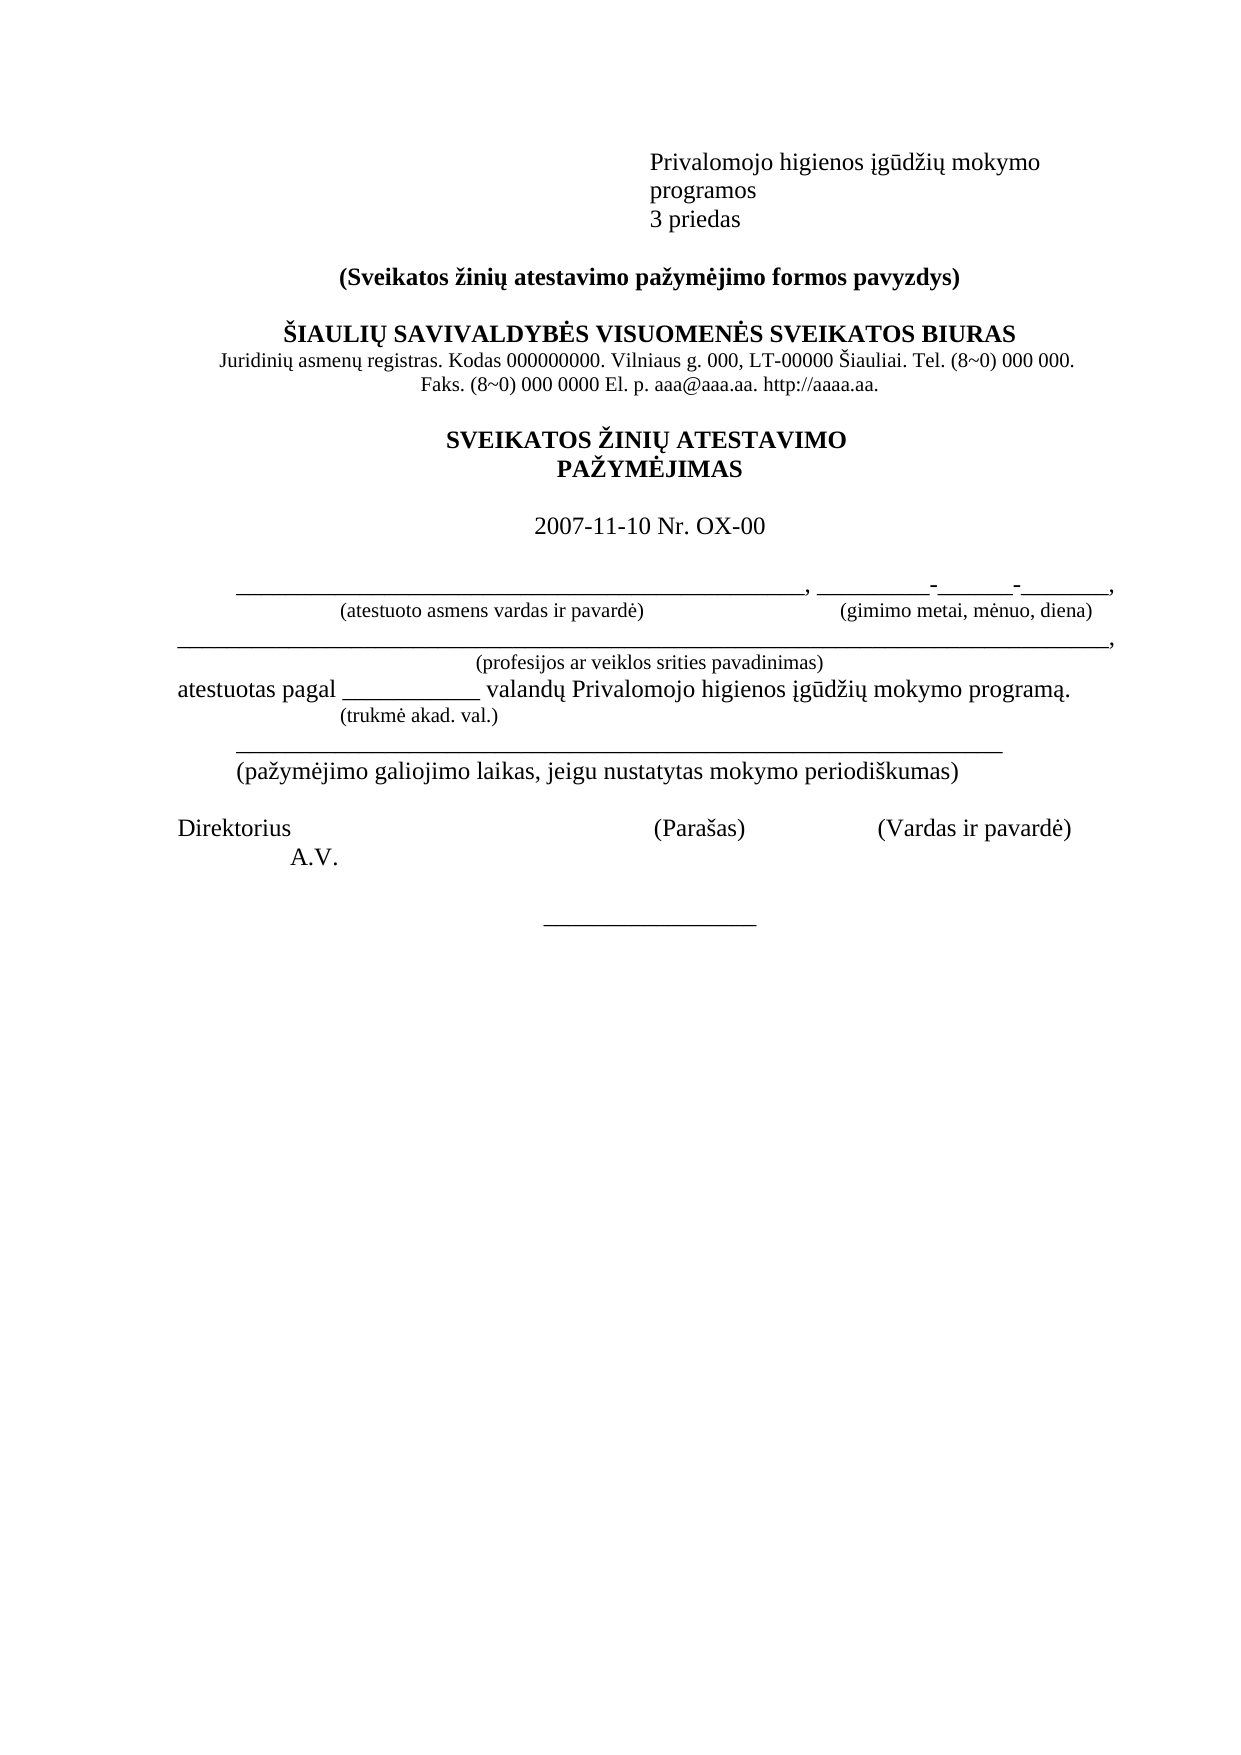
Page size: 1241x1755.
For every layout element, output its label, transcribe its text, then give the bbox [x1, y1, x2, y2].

text Privalomojo higienos įgūdžių mokymo programos [649, 147, 1122, 204]
text Faks. (8~0) 000 0000 El. p. aaa@aaa.aa. http://aaaa.aa. [177, 372, 1122, 396]
text ŠIAULIŲ SAVIVALDYBĖS VISUOMENĖS SVEIKATOS BIURAS [177, 319, 1122, 348]
text Juridinių asmenų registras. Kodas 000000000. Vilniaus g. 000, LT-00000 Šiauliai. Tel. (8~0) 000 000. [177, 348, 1122, 372]
text A.V. [177, 842, 1122, 871]
text 3 priedas [649, 204, 1122, 233]
text (pažymėjimo galiojimo laikas, jeigu nustatytas mokymo periodiškumas) [177, 756, 1122, 785]
text atestuotas pagal ___________ valandų Privalomojo higienos įgūdžių mokymo programą. [177, 674, 1122, 703]
text _________________ [177, 900, 1122, 928]
text 2007-11-10 Nr. OX-00 [177, 511, 1122, 540]
text (profesijos ar veiklos srities pavadinimas) [177, 650, 1122, 674]
text _ , _________-______-_______, [177, 569, 1122, 597]
text _ , [177, 622, 1122, 650]
text (Sveikatos žinių atestavimo pažymėjimo formos pavyzdys) [177, 262, 1122, 291]
text (atestuoto asmens vardas ir pavardė) (gimimo metai, mėnuo, diena) [177, 597, 1122, 622]
text (trukmė akad. val.) [177, 703, 1122, 727]
text SVEIKATOS ŽINIŲ ATESTAVIMO PAŽYMĖJIMAS [177, 425, 1122, 482]
text _ [177, 727, 1122, 756]
text Direktorius (Parašas) (Vardas ir pavardė) [177, 813, 1122, 842]
